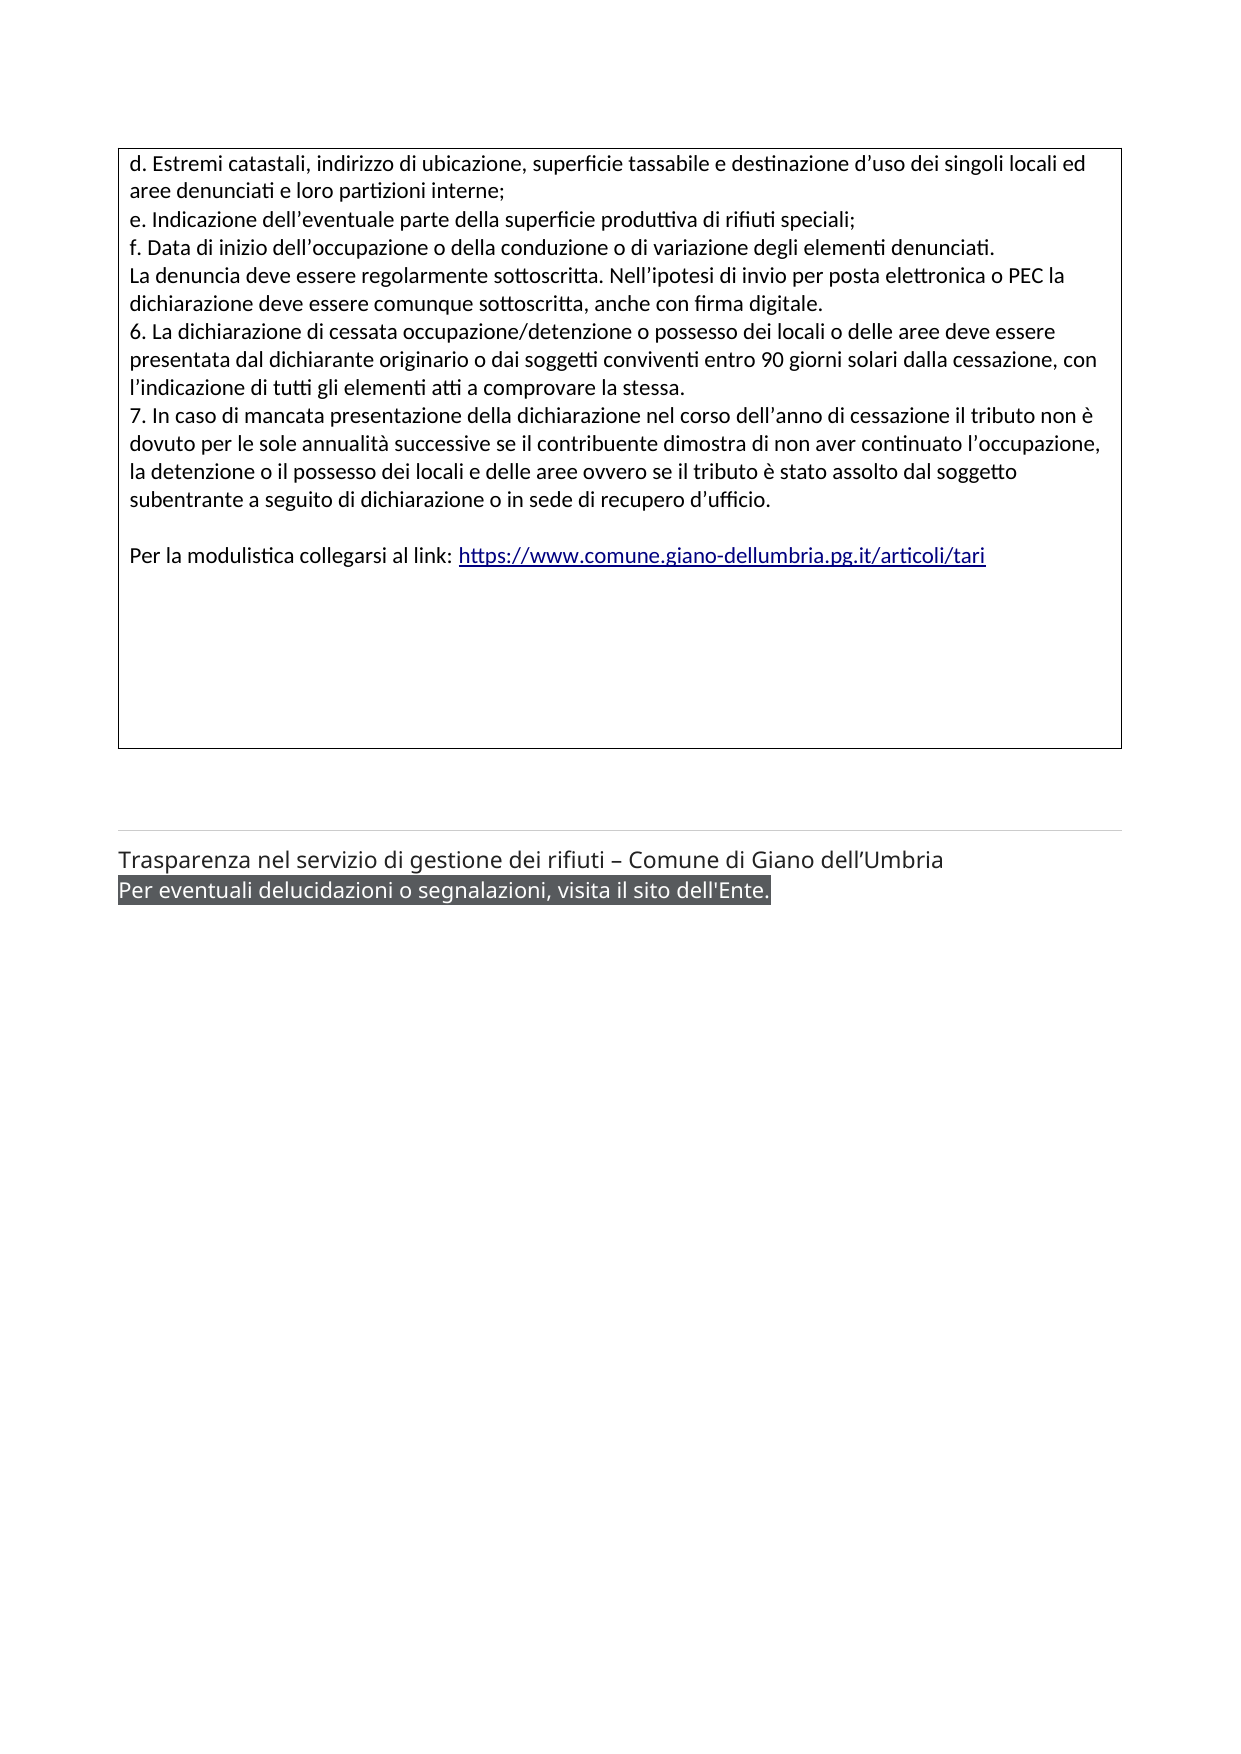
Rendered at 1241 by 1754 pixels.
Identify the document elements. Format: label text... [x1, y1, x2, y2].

table_cell [124, 1455, 218, 1502]
table_cell [1053, 1361, 1240, 1408]
table_cell [812, 1408, 1053, 1455]
table_cell [218, 1268, 625, 1314]
table_cell [812, 1549, 1053, 1595]
table_cell [1053, 1408, 1240, 1455]
table_cell [812, 1502, 1053, 1548]
table_header [124, 1034, 218, 1081]
table_cell [1053, 1268, 1240, 1314]
table_cell [1053, 1455, 1240, 1502]
table_header [1053, 1034, 1240, 1081]
table_cell [218, 1408, 625, 1455]
table_cell [625, 1174, 812, 1221]
table_cell [1053, 1128, 1240, 1174]
table_cell [218, 1128, 625, 1174]
table_cell [625, 1128, 812, 1174]
table_cell [124, 1315, 218, 1361]
table_cell [1053, 1502, 1240, 1548]
table_cell [812, 1361, 1053, 1408]
table_cell [812, 1174, 1053, 1221]
table_cell [124, 1174, 218, 1221]
table_cell [218, 1081, 625, 1127]
table_cell [625, 1408, 812, 1455]
table_cell [218, 1315, 625, 1361]
table_cell [812, 1455, 1053, 1502]
table_cell [1053, 1315, 1240, 1361]
table_cell [812, 1268, 1053, 1314]
table_cell d. Estremi catastali, indirizzo di ubicazione, superficie tassabile e destinazione d’uso dei singoli locali ed aree denunciati e loro partizioni interne; e. Indicazione dell’eventuale parte della superficie produttiva di rifiuti speciali; f. Data di inizio dell’occupazione o della conduzione o di variazione degli elementi denunciati. La denuncia deve essere regolarmente sottoscritta. Nell’ipotesi di invio per posta elettronica o PEC la dichiarazione deve essere comunque sottoscritta, anche con firma digitale. 6. La dichiarazione di cessata occupazione/detenzione o possesso dei locali o delle aree deve essere presentata dal dichiarante originario o dai soggetti conviventi entro 90 giorni solari dalla cessazione, con l’indicazione di tutti gli elementi atti a comprovare la stessa. 7. In caso di mancata presentazione della dichiarazione nel corso dell’anno di cessazione il tributo non è dovuto per le sole annualità successive se il contribuente dimostra di non aver continuato l’occupazione, la detenzione o il possesso dei locali e delle aree ovvero se il tributo è stato assolto dal soggetto subentrante a seguito di dichiarazione o in sede di recupero d’ufficio. Per la modulistica collegarsi al link: https://www.comune.giano-dellumbria.pg.it/articoli/tari [119, 149, 1121, 747]
text Per eventuali delucidazioni o segnalazioni, visita il sito dell'Ente. [118, 875, 1122, 905]
table_cell [218, 1455, 625, 1502]
table_cell [124, 1221, 218, 1268]
table_cell [812, 1221, 1053, 1268]
table_cell [625, 1268, 812, 1314]
table_cell [812, 1081, 1053, 1127]
table_cell [124, 1361, 218, 1408]
table_cell [218, 1361, 625, 1408]
table_cell [124, 1408, 218, 1455]
table_cell [218, 1221, 625, 1268]
table_header [812, 1034, 1053, 1081]
table_cell [1053, 1081, 1240, 1127]
table_cell [1053, 1221, 1240, 1268]
table_cell [625, 1502, 812, 1548]
table_cell [218, 1174, 625, 1221]
table_cell [812, 1128, 1053, 1174]
text Trasparenza nel servizio di gestione dei rifiuti – Comune di Giano dell’Umbria [118, 844, 1122, 875]
table_header [625, 1034, 812, 1081]
table_cell [124, 1549, 218, 1595]
table_cell [124, 1268, 218, 1314]
table_cell [218, 1502, 625, 1548]
table_header [218, 1034, 625, 1081]
table_cell [625, 1455, 812, 1502]
table_cell [124, 1128, 218, 1174]
table_cell [218, 1549, 625, 1595]
table_cell [812, 1315, 1053, 1361]
table_cell [1053, 1549, 1240, 1595]
table_cell [625, 1361, 812, 1408]
table_cell [625, 1221, 812, 1268]
table_cell [124, 1502, 218, 1548]
table_cell [124, 1081, 218, 1127]
table_cell [625, 1549, 812, 1595]
table_cell [625, 1315, 812, 1361]
table_cell [625, 1081, 812, 1127]
table_cell [1053, 1174, 1240, 1221]
